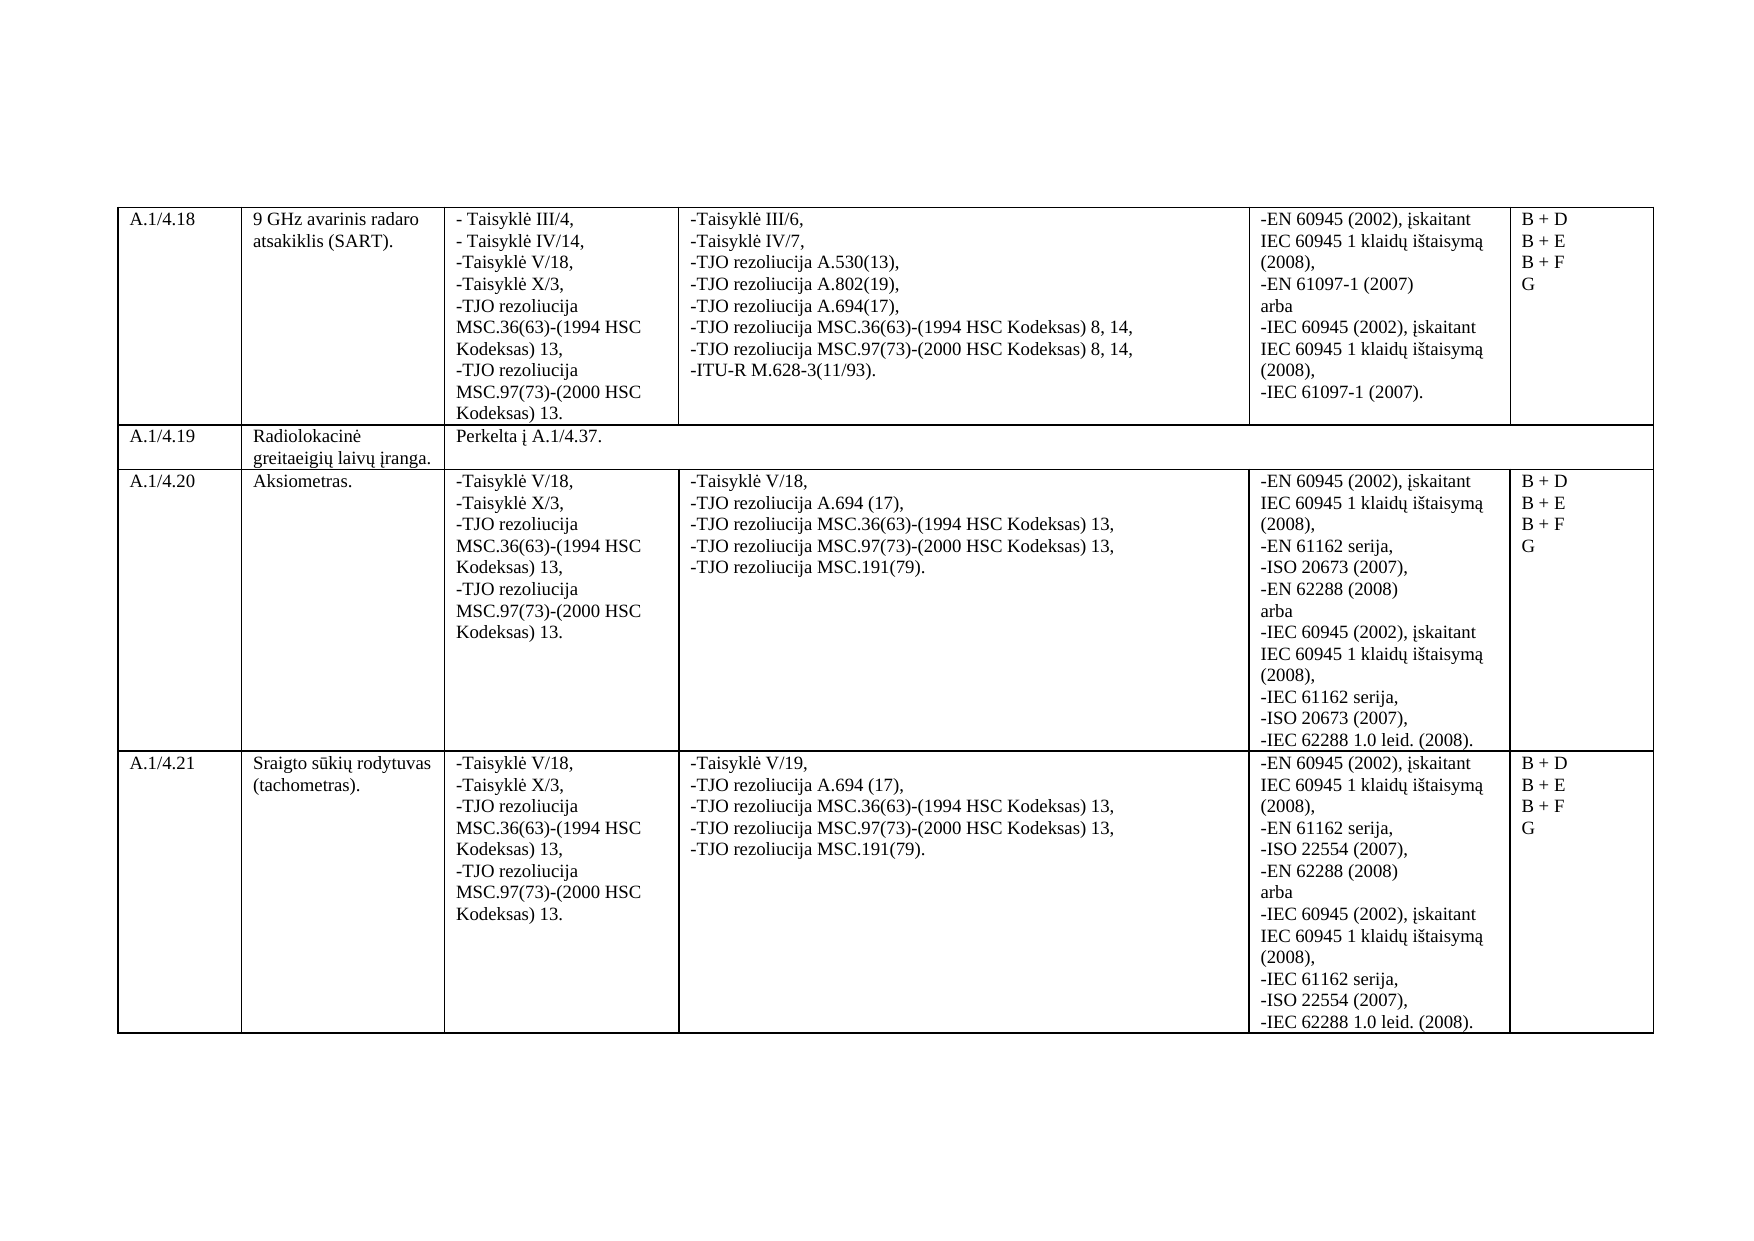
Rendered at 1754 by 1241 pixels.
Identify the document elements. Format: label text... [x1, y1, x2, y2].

table_cell 9 GHz avarinis radaro atsakiklis (SART). [242, 208, 444, 424]
table_cell [1510, 426, 1653, 468]
table_cell A.1/4.18 [119, 208, 241, 424]
table_cell -Taisyklė V/19, -TJO rezoliucija A.694 (17), -TJO rezoliucija MSC.36(63)-(1994 HSC Kodeksas) 13, -TJO rezoliucija MSC.97(73)-(2000 HSC Kodeksas) 13, -TJO rezoliucija MSC.191(79). [680, 752, 1248, 1032]
table_cell [679, 426, 1249, 468]
table_cell A.1/4.20 [119, 470, 241, 750]
table_cell [1249, 426, 1510, 468]
table_cell B + D B + E B + F G [1511, 470, 1653, 750]
table_cell Radiolokacinė greitaeigių laivų įranga. [242, 426, 444, 468]
table_cell -EN 60945 (2002), įskaitant IEC 60945 1 klaidų ištaisymą (2008), -EN 61162 serija, -ISO 20673 (2007), -EN 62288 (2008) arba -IEC 60945 (2002), įskaitant IEC 60945 1 klaidų ištaisymą (2008), -IEC 61162 serija, -ISO 20673 (2007), -IEC 62288 1.0 leid. (2008). [1250, 470, 1509, 750]
table_cell Sraigto sūkių rodytuvas (tachometras). [242, 752, 444, 1032]
table_cell -Taisyklė V/18, -Taisyklė X/3, -TJO rezoliucija MSC.36(63)-(1994 HSC Kodeksas) 13, -TJO rezoliucija MSC.97(73)-(2000 HSC Kodeksas) 13. [445, 752, 678, 1032]
table_cell A.1/4.19 [119, 426, 241, 468]
table_cell B + D B + E B + F G [1511, 752, 1653, 1032]
table_cell Perkelta į A.1/4.37. [445, 426, 679, 468]
table_cell -EN 60945 (2002), įskaitant IEC 60945 1 klaidų ištaisymą (2008), -EN 61097-1 (2007) arba -IEC 60945 (2002), įskaitant IEC 60945 1 klaidų ištaisymą (2008), -IEC 61097-1 (2007). [1250, 208, 1510, 424]
table_cell -Taisyklė III/6, -Taisyklė IV/7, -TJO rezoliucija A.530(13), -TJO rezoliucija A.802(19), -TJO rezoliucija A.694(17), -TJO rezoliucija MSC.36(63)-(1994 HSC Kodeksas) 8, 14, -TJO rezoliucija MSC.97(73)-(2000 HSC Kodeksas) 8, 14, -ITU-R M.628-3(11/93). [679, 208, 1249, 424]
table_cell -Taisyklė V/18, -TJO rezoliucija A.694 (17), -TJO rezoliucija MSC.36(63)-(1994 HSC Kodeksas) 13, -TJO rezoliucija MSC.97(73)-(2000 HSC Kodeksas) 13, -TJO rezoliucija MSC.191(79). [680, 470, 1248, 750]
table_cell A.1/4.21 [119, 752, 241, 1032]
table_cell - Taisyklė III/4, - Taisyklė IV/14, -Taisyklė V/18, -Taisyklė X/3, -TJO rezoliucija MSC.36(63)-(1994 HSC Kodeksas) 13, -TJO rezoliucija MSC.97(73)-(2000 HSC Kodeksas) 13. [445, 208, 678, 424]
table_cell Aksiometras. [242, 470, 444, 750]
table_cell -EN 60945 (2002), įskaitant IEC 60945 1 klaidų ištaisymą (2008), -EN 61162 serija, -ISO 22554 (2007), -EN 62288 (2008) arba -IEC 60945 (2002), įskaitant IEC 60945 1 klaidų ištaisymą (2008), -IEC 61162 serija, -ISO 22554 (2007), -IEC 62288 1.0 leid. (2008). [1250, 752, 1509, 1032]
table_cell -Taisyklė V/18, -Taisyklė X/3, -TJO rezoliucija MSC.36(63)-(1994 HSC Kodeksas) 13, -TJO rezoliucija MSC.97(73)-(2000 HSC Kodeksas) 13. [445, 470, 678, 750]
table_cell B + D B + E B + F G [1511, 208, 1653, 424]
